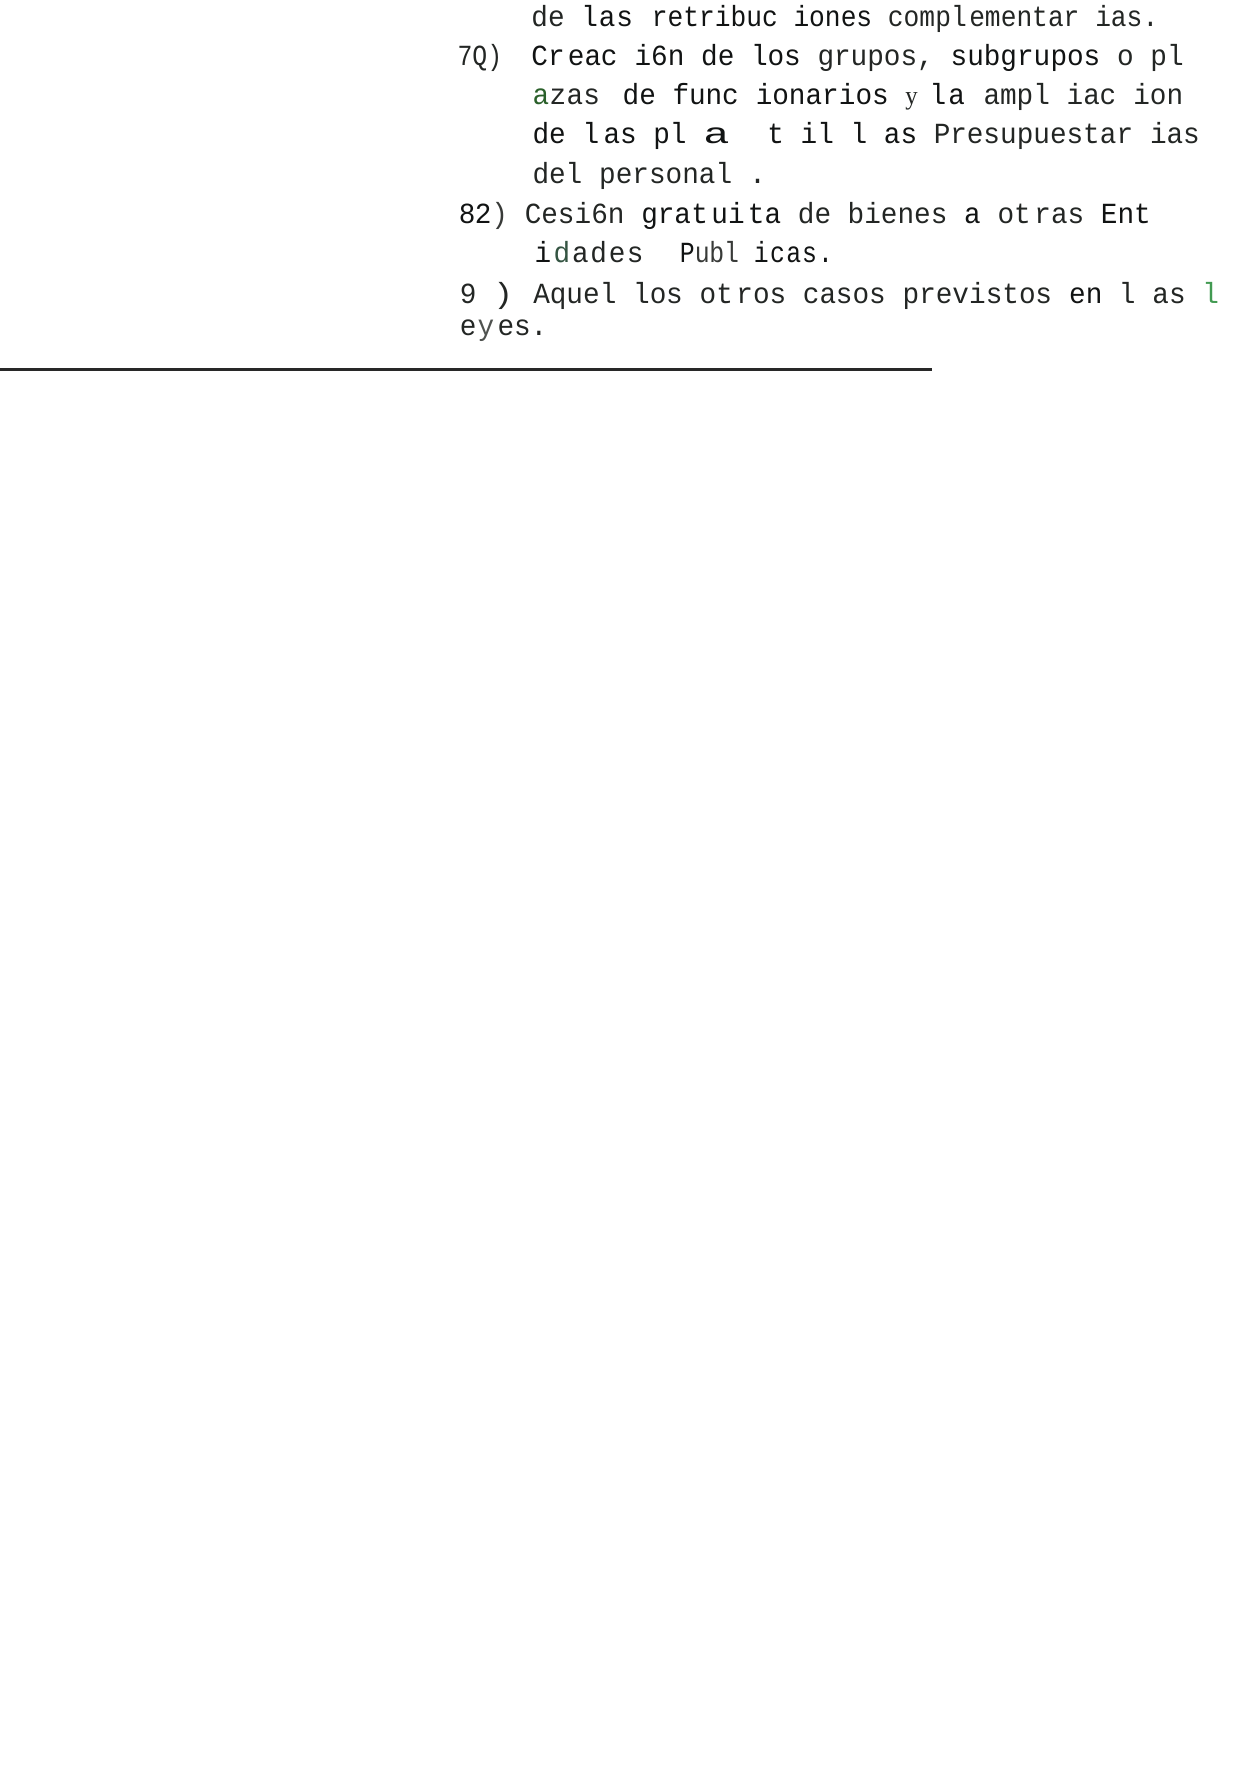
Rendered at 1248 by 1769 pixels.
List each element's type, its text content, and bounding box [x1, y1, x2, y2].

text de las retribuc iones complementar ias. [454, 2, 1205, 36]
text 7Q) Creac i6n de los grupos, subgrupos o pl azas de func ionarios y la ampl iac ion de las pl a t il l as Presupuestar ias del personal . [457, 41, 1216, 192]
text 82) Cesi6n gratuita de bienes a otras Ent idades Publ icas. [458, 199, 1248, 271]
text 9 ) Aquel los otros casos previstos en l as l eyes. [459, 278, 1248, 342]
